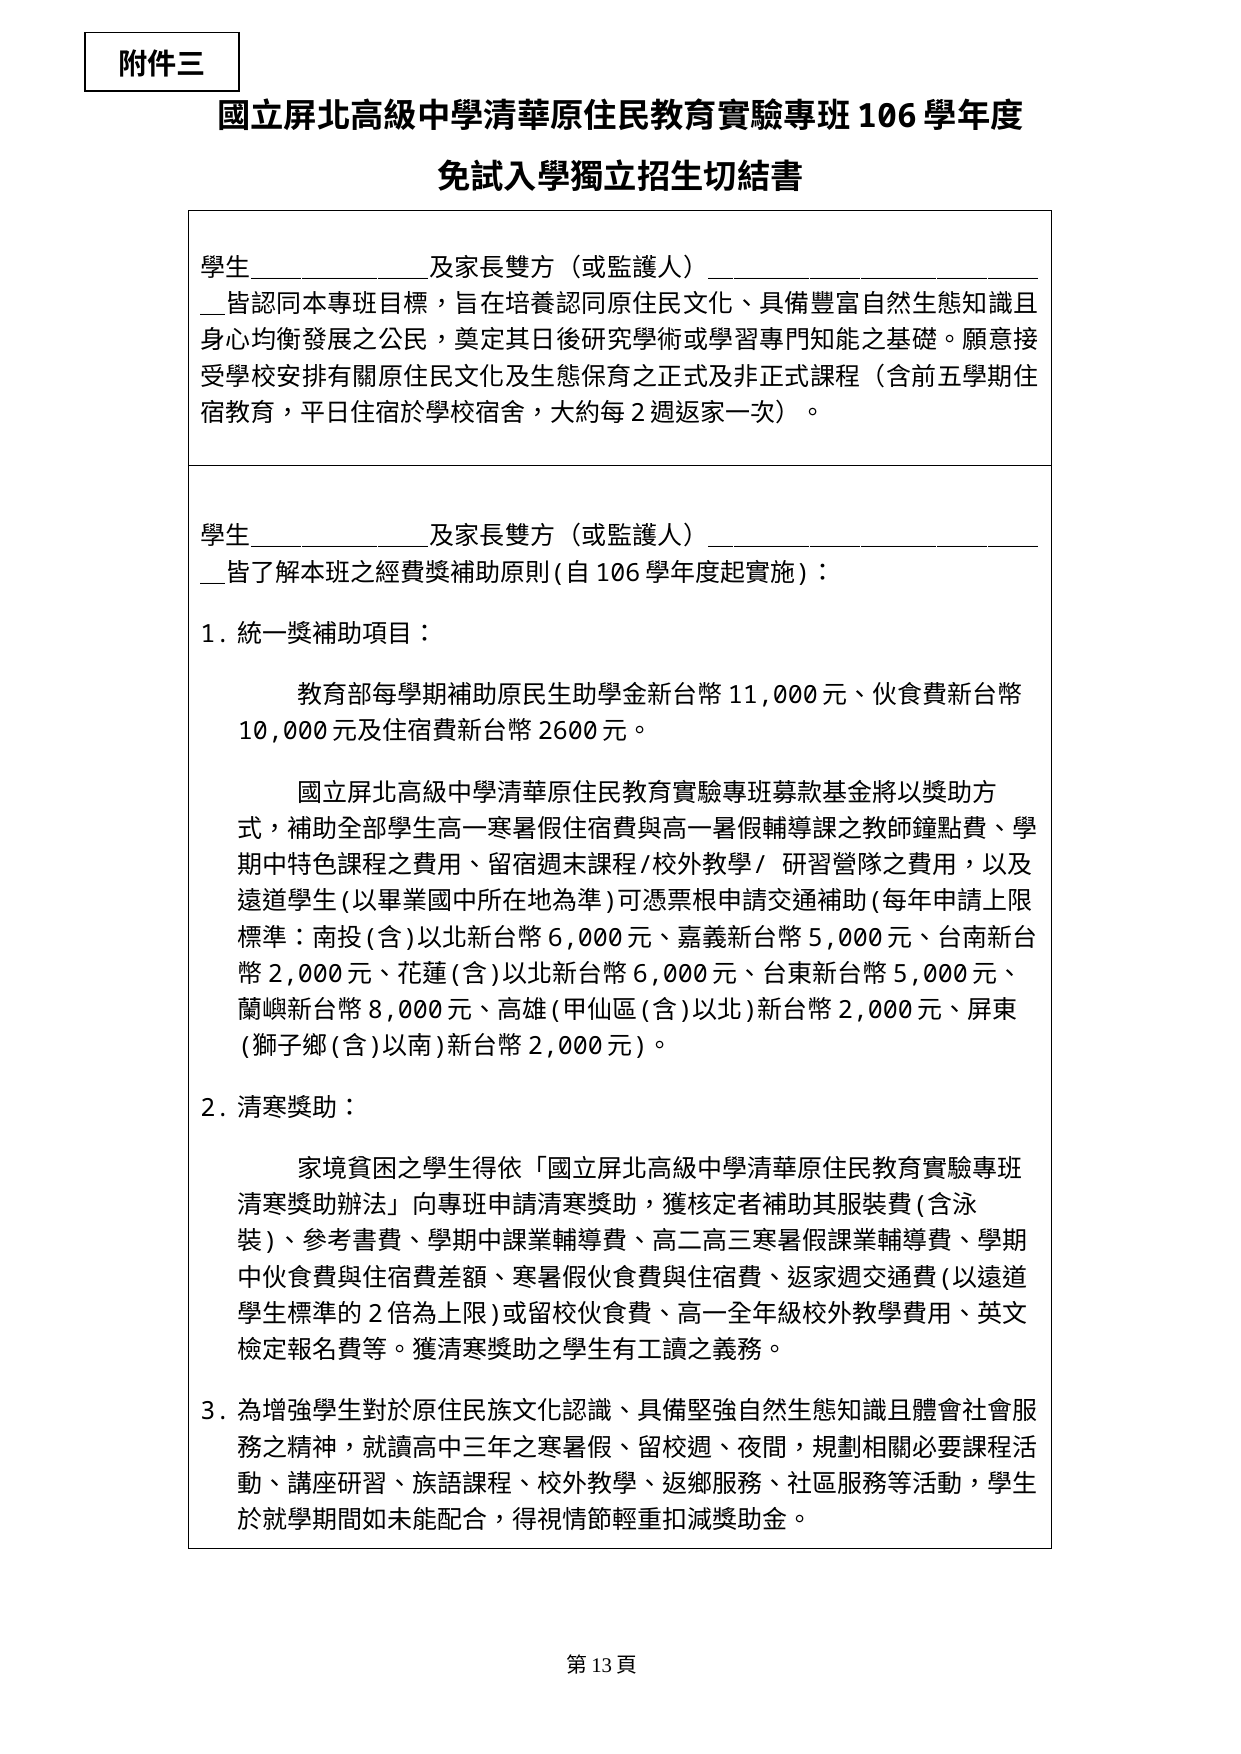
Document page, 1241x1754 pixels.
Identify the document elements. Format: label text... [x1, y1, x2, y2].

text 免試入學獨立招生切結書 [89, 149, 1152, 198]
table_header 學生＿＿＿＿＿＿＿及家長雙方（或監護人）＿＿＿＿＿＿＿＿＿＿＿＿＿＿皆認同本專班目標，旨在培養認同原住民文化、具備豐富自然生態知識且身心均衡發展之公民，奠定其日後研究學術或學習專門知能之基礎。願意接受學校安排有關原住民文化及生態保育之正式及非正式課程（含前五學期住宿教育，平日住宿於學校宿舍，大約每2週返家一次）。 [189, 211, 1051, 465]
text 附件三 [101, 41, 223, 82]
text [86, 33, 238, 90]
table_cell 學生＿＿＿＿＿＿＿及家長雙方（或監護人）＿＿＿＿＿＿＿＿＿＿＿＿＿＿皆了解本班之經費獎補助原則(自106學年度起實施)： 統一獎補助項目： 教育部每學期補助原民生助學金新台幣11,000元、伙食費新台幣10,000元及住宿費新台幣2600元。 國立屏北高級中學清華原住民教育實驗專班募款基金將以獎助方式，補助全部學生高一寒暑假住宿費與高一暑假輔導課之教師鐘點費、學期中特色課程之費用、留宿週末課程/校外教學/ 研習營隊之費用，以及遠道學生(以畢業國中所在地為準)可憑票根申請交通補助(每年申請上限標準：南投(含)以北新台幣6,000元、嘉義新台幣5,000元、台南新台幣2,000元、花蓮(含)以北新台幣6,000元、台東新台幣5,000元、蘭嶼新台幣8,000元、高雄(甲仙區(含)以北)新台幣2,000元、屏東(獅子鄉(含)以南)新台幣2,000元)。 清寒獎助： 家境貧困之學生得依「國立屏北高級中學清華原住民教育實驗專班清寒獎助辦法」向專班申請清寒獎助，獲核定者補助其服裝費(含泳裝)、參考書費、學期中課業輔導費、高二高三寒暑假課業輔導費、學期中伙食費與住宿費差額、寒暑假伙食費與住宿費、返家週交通費(以遠道學生標準的2倍為上限)或留校伙食費、高一全年級校外教學費用、英文檢定報名費等。獲清寒獎助之學生有工讀之義務。 為增強學生對於原住民族文化認識、具備堅強自然生態知識且體會社會服務之精神，就讀高中三年之寒暑假、留校週、夜間，規劃相關必要課程活動、講座研習、族語課程、校外教學、返鄉服務、社區服務等活動，學生於就學期間如未能配合，得視情節輕重扣減獎助金。 [189, 466, 1051, 1548]
text 國立屏北高級中學清華原住民教育實驗專班106學年度 [89, 89, 1152, 137]
